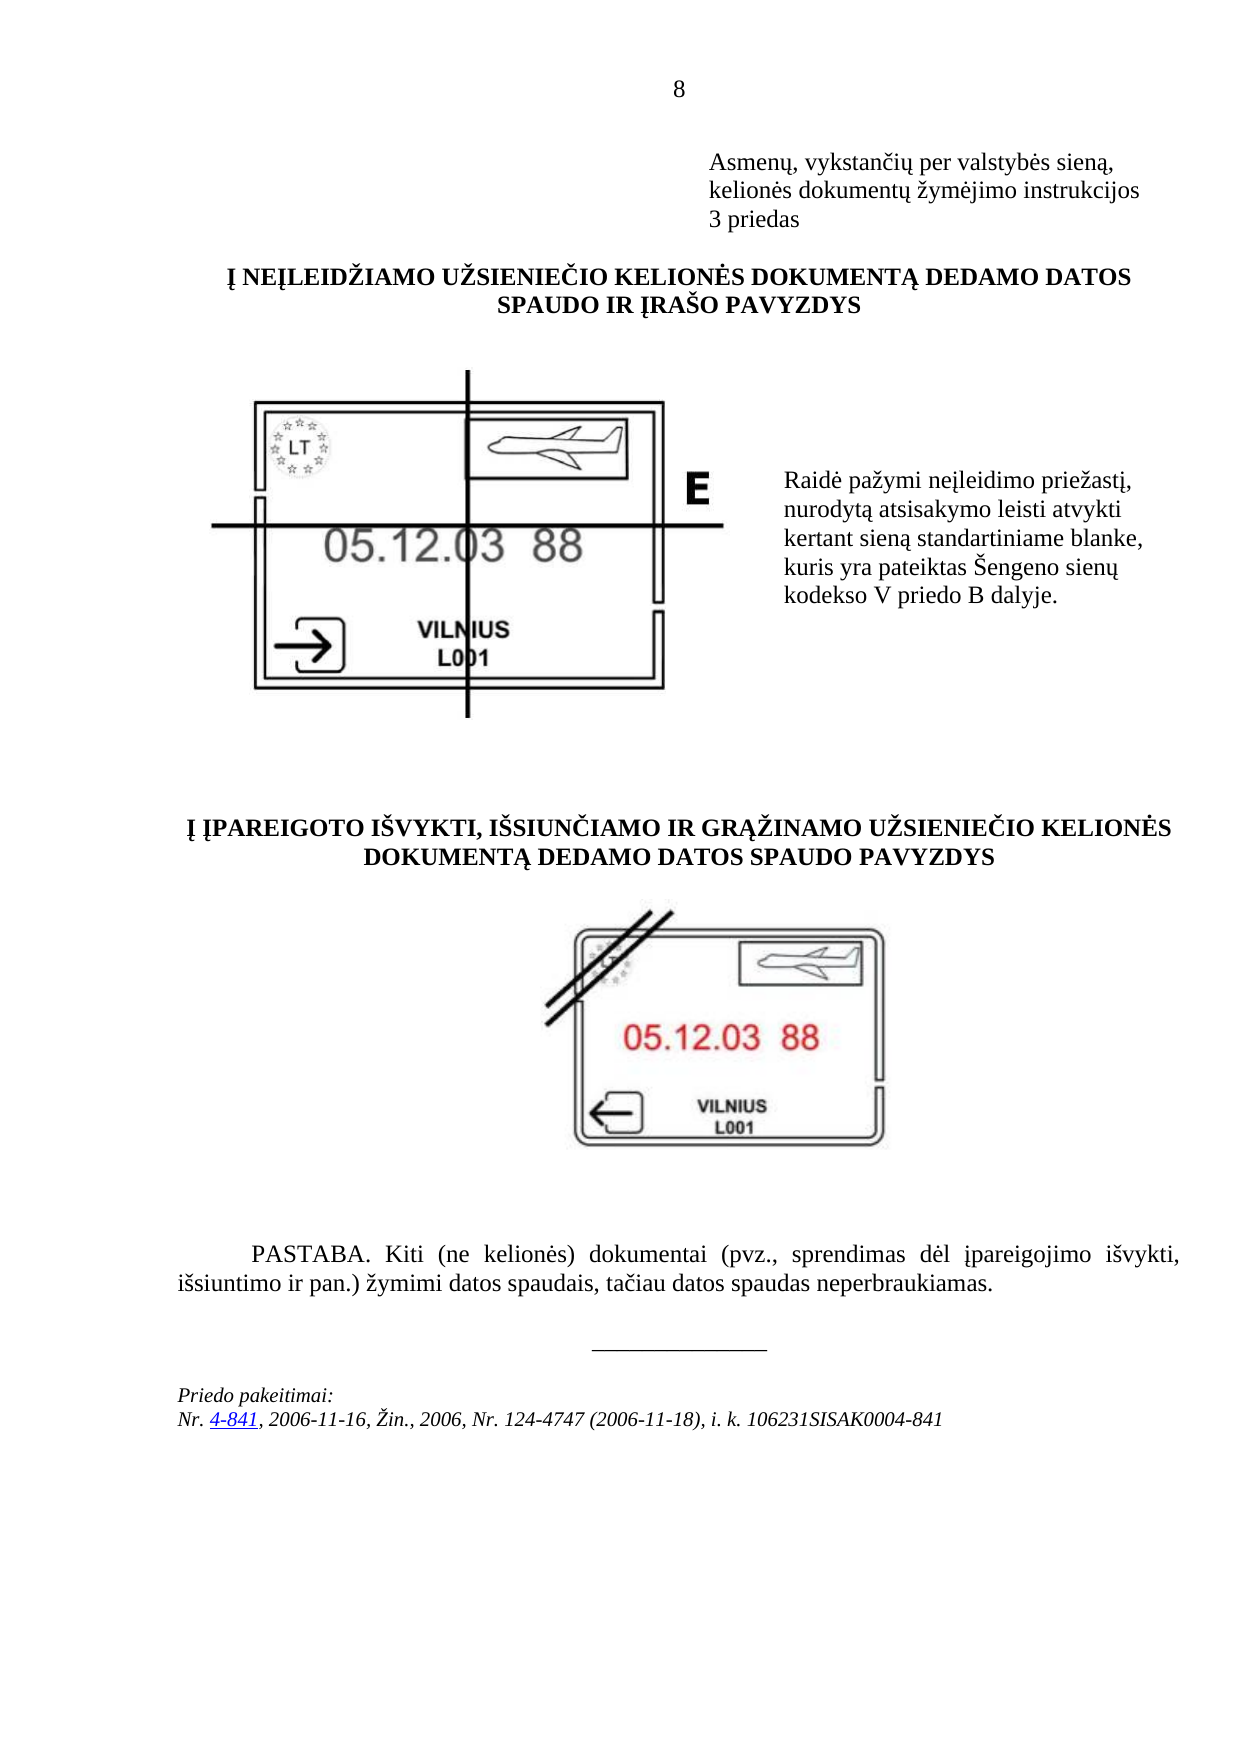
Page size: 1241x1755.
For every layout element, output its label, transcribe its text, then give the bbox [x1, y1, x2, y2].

text kelionės dokumentų žymėjimo instrukcijos [177, 176, 1181, 204]
text Priedo pakeitimai: [177, 1383, 1181, 1407]
text Nr. 4-841, 2006-11-16, Žin., 2006, Nr. 124-4747 (2006-11-18), i. k. 106231SISAK0004-841 [177, 1407, 1181, 1431]
text 3 priedas [177, 204, 1181, 233]
table_header [177, 348, 772, 727]
text PASTABA. Kiti (ne kelionės) dokumentai (pvz., sprendimas dėl įpareigojimo išvykti, išsiuntimo ir pan.) žymimi datos spaudais, tačiau datos spaudas neperbraukiamas. [177, 1239, 1181, 1296]
text Į ĮPAREIGOTO IŠVYKTI, IŠSIUNČIAMO IR GRĄŽINAMO UŽSIENIEČIO KELIONĖS DOKUMENTĄ DEDAMO DATOS SPAUDO PAVYZDYS [177, 813, 1181, 871]
text ______________ [177, 1325, 1181, 1354]
table_header Raidė pažymi neįleidimo priežastį, nurodytą atsisakymo leisti atvykti kertant sieną standartiniame blanke, kuris yra pateiktas Šengeno sienų kodekso V priedo B dalyje. [773, 348, 1181, 727]
text Asmenų, vykstančių per valstybės sieną, [177, 147, 1181, 176]
text Į NEĮLEIDŽIAMO UŽSIENIEČIO KELIONĖS DOKUMENTĄ DEDAMO DATOS SPAUDO IR ĮRAŠO PAVYZDYS [177, 262, 1181, 319]
